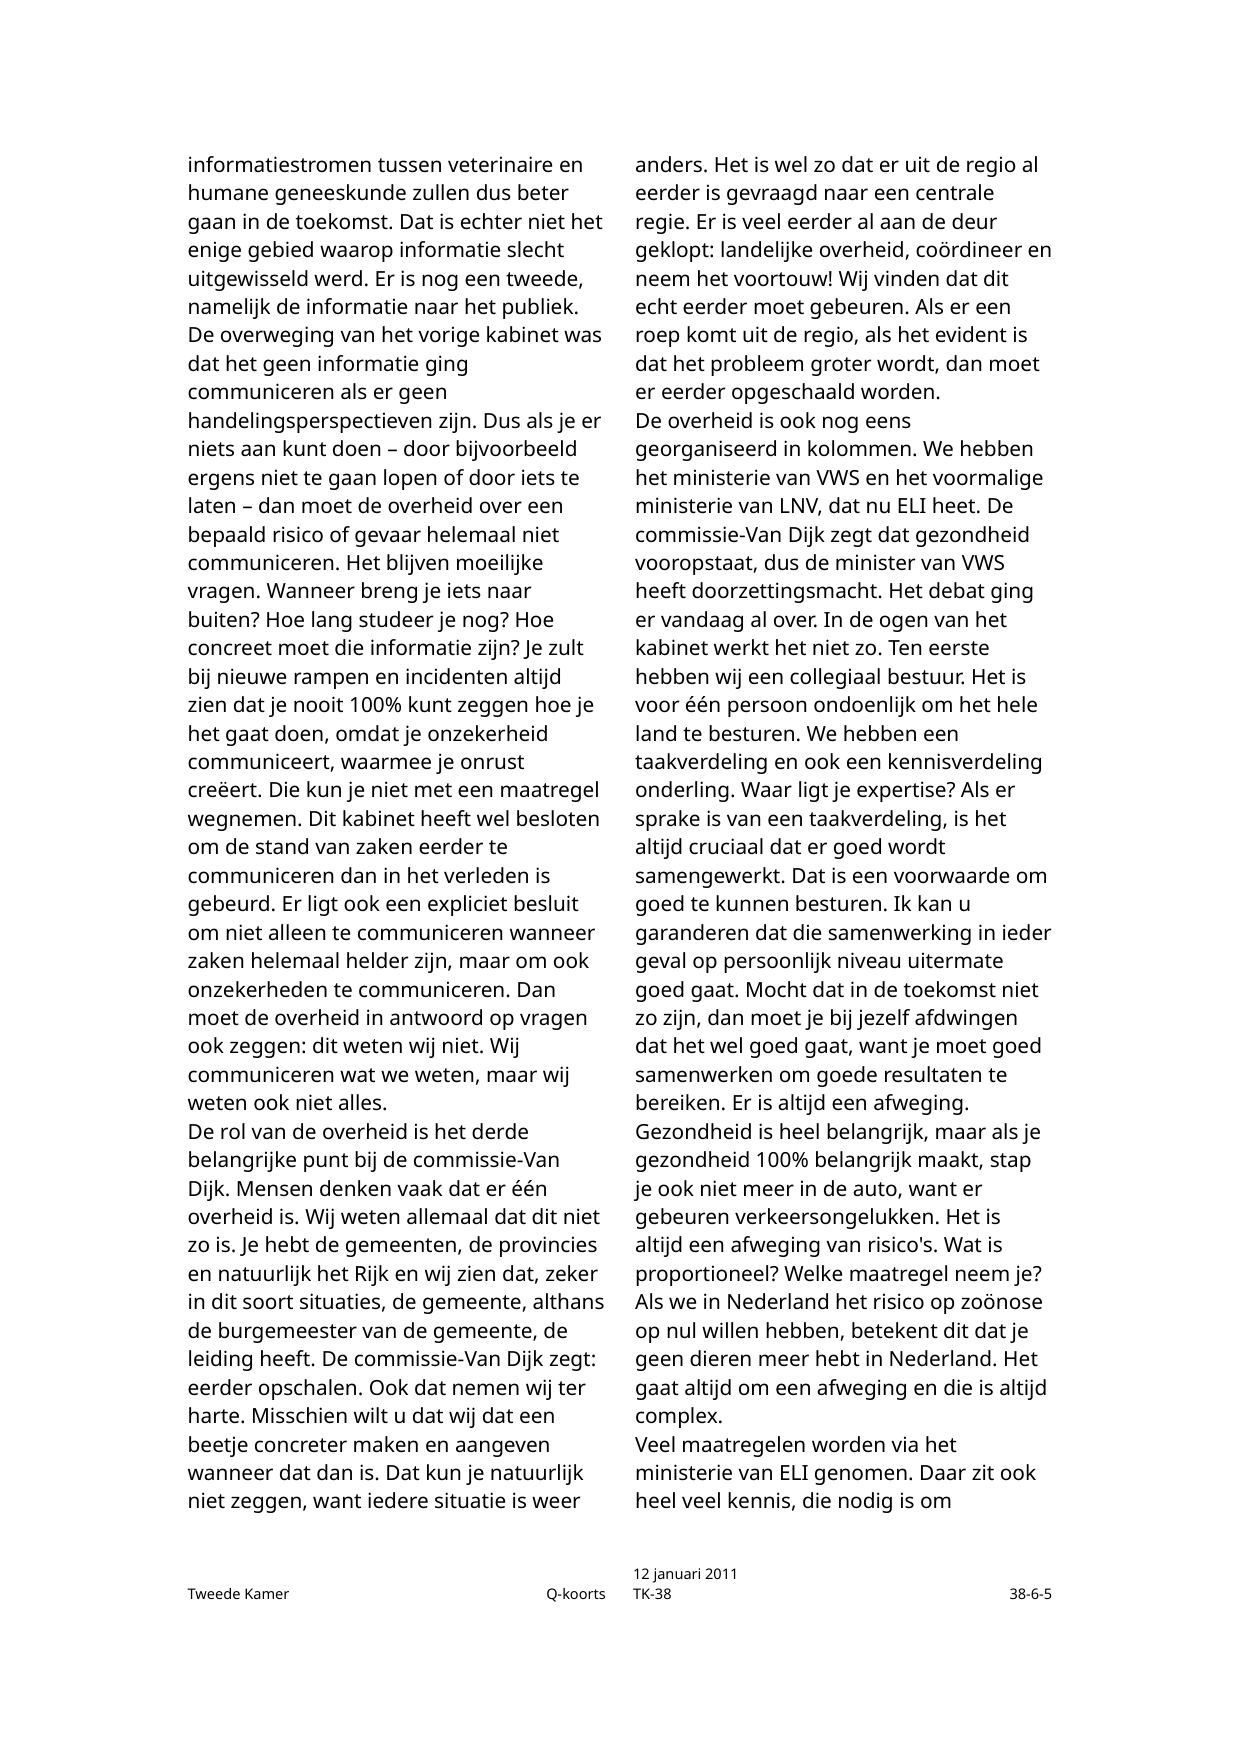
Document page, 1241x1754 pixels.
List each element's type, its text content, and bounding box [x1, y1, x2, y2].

text Veel maatregelen worden via het ministerie van ELI genomen. Daar zit ook heel veel kennis, die nodig is om [635, 1430, 1053, 1515]
text De rol van de overheid is het derde belangrijke punt bij de commissie-Van Dijk. Mensen denken vaak dat er één overheid is. Wij weten allemaal dat dit niet zo is. Je hebt de gemeenten, de provincies en natuurlijk het Rijk en wij zien dat, zeker in dit soort situaties, de gemeente, althans de burgemeester van de gemeente, de leiding heeft. De commissie-Van Dijk zegt: eerder opschalen. Ook dat nemen wij ter harte. Misschien wilt u dat wij dat een beetje concreter maken en aangeven wanneer dat dan is. Dat kun je natuurlijk niet zeggen, want iedere situatie is weer [187, 1117, 605, 1515]
text De overheid is ook nog eens georganiseerd in kolommen. We hebben het ministerie van VWS en het voormalige ministerie van LNV, dat nu ELI heet. De commissie-Van Dijk zegt dat gezondheid vooropstaat, dus de minister van VWS heeft doorzettingsmacht. Het debat ging er vandaag al over. In de ogen van het kabinet werkt het niet zo. Ten eerste hebben wij een collegiaal bestuur. Het is voor één persoon ondoenlijk om het hele land te besturen. We hebben een taakverdeling en ook een kennisverdeling onderling. Waar ligt je expertise? Als er sprake is van een taakverdeling, is het altijd cruciaal dat er goed wordt samengewerkt. Dat is een voorwaarde om goed te kunnen besturen. Ik kan u garanderen dat die samenwerking in ieder geval op persoonlijk niveau uitermate goed gaat. Mocht dat in de toekomst niet zo zijn, dan moet je bij jezelf afdwingen dat het wel goed gaat, want je moet goed samenwerken om goede resultaten te bereiken. Er is altijd een afweging. Gezondheid is heel belangrijk, maar als je gezondheid 100% belangrijk maakt, stap je ook niet meer in de auto, want er gebeuren verkeersongelukken. Het is altijd een afweging van risico's. Wat is proportioneel? Welke maatregel neem je? Als we in Nederland het risico op zoönose op nul willen hebben, betekent dit dat je geen dieren meer hebt in Nederland. Het gaat altijd om een afweging en die is altijd complex. [635, 406, 1053, 1430]
text anders. Het is wel zo dat er uit de regio al eerder is gevraagd naar een centrale regie. Er is veel eerder al aan de deur geklopt: landelijke overheid, coördineer en neem het voortouw! Wij vinden dat dit echt eerder moet gebeuren. Als er een roep komt uit de regio, als het evident is dat het probleem groter wordt, dan moet er eerder opgeschaald worden. [635, 150, 1053, 406]
text informatiestromen tussen veterinaire en humane geneeskunde zullen dus beter gaan in de toekomst. Dat is echter niet het enige gebied waarop informatie slecht uitgewisseld werd. Er is nog een tweede, namelijk de informatie naar het publiek. De overweging van het vorige kabinet was dat het geen informatie ging communiceren als er geen handelingsperspectieven zijn. Dus als je er niets aan kunt doen – door bijvoorbeeld ergens niet te gaan lopen of door iets te laten – dan moet de overheid over een bepaald risico of gevaar helemaal niet communiceren. Het blijven moeilijke vragen. Wanneer breng je iets naar buiten? Hoe lang studeer je nog? Hoe concreet moet die informatie zijn? Je zult bij nieuwe rampen en incidenten altijd zien dat je nooit 100% kunt zeggen hoe je het gaat doen, omdat je onzekerheid communiceert, waarmee je onrust creëert. Die kun je niet met een maatregel wegnemen. Dit kabinet heeft wel besloten om de stand van zaken eerder te communiceren dan in het verleden is gebeurd. Er ligt ook een expliciet besluit om niet alleen te communiceren wanneer zaken helemaal helder zijn, maar om ook onzekerheden te communiceren. Dan moet de overheid in antwoord op vragen ook zeggen: dit weten wij niet. Wij communiceren wat we weten, maar wij weten ook niet alles. [187, 150, 605, 1117]
